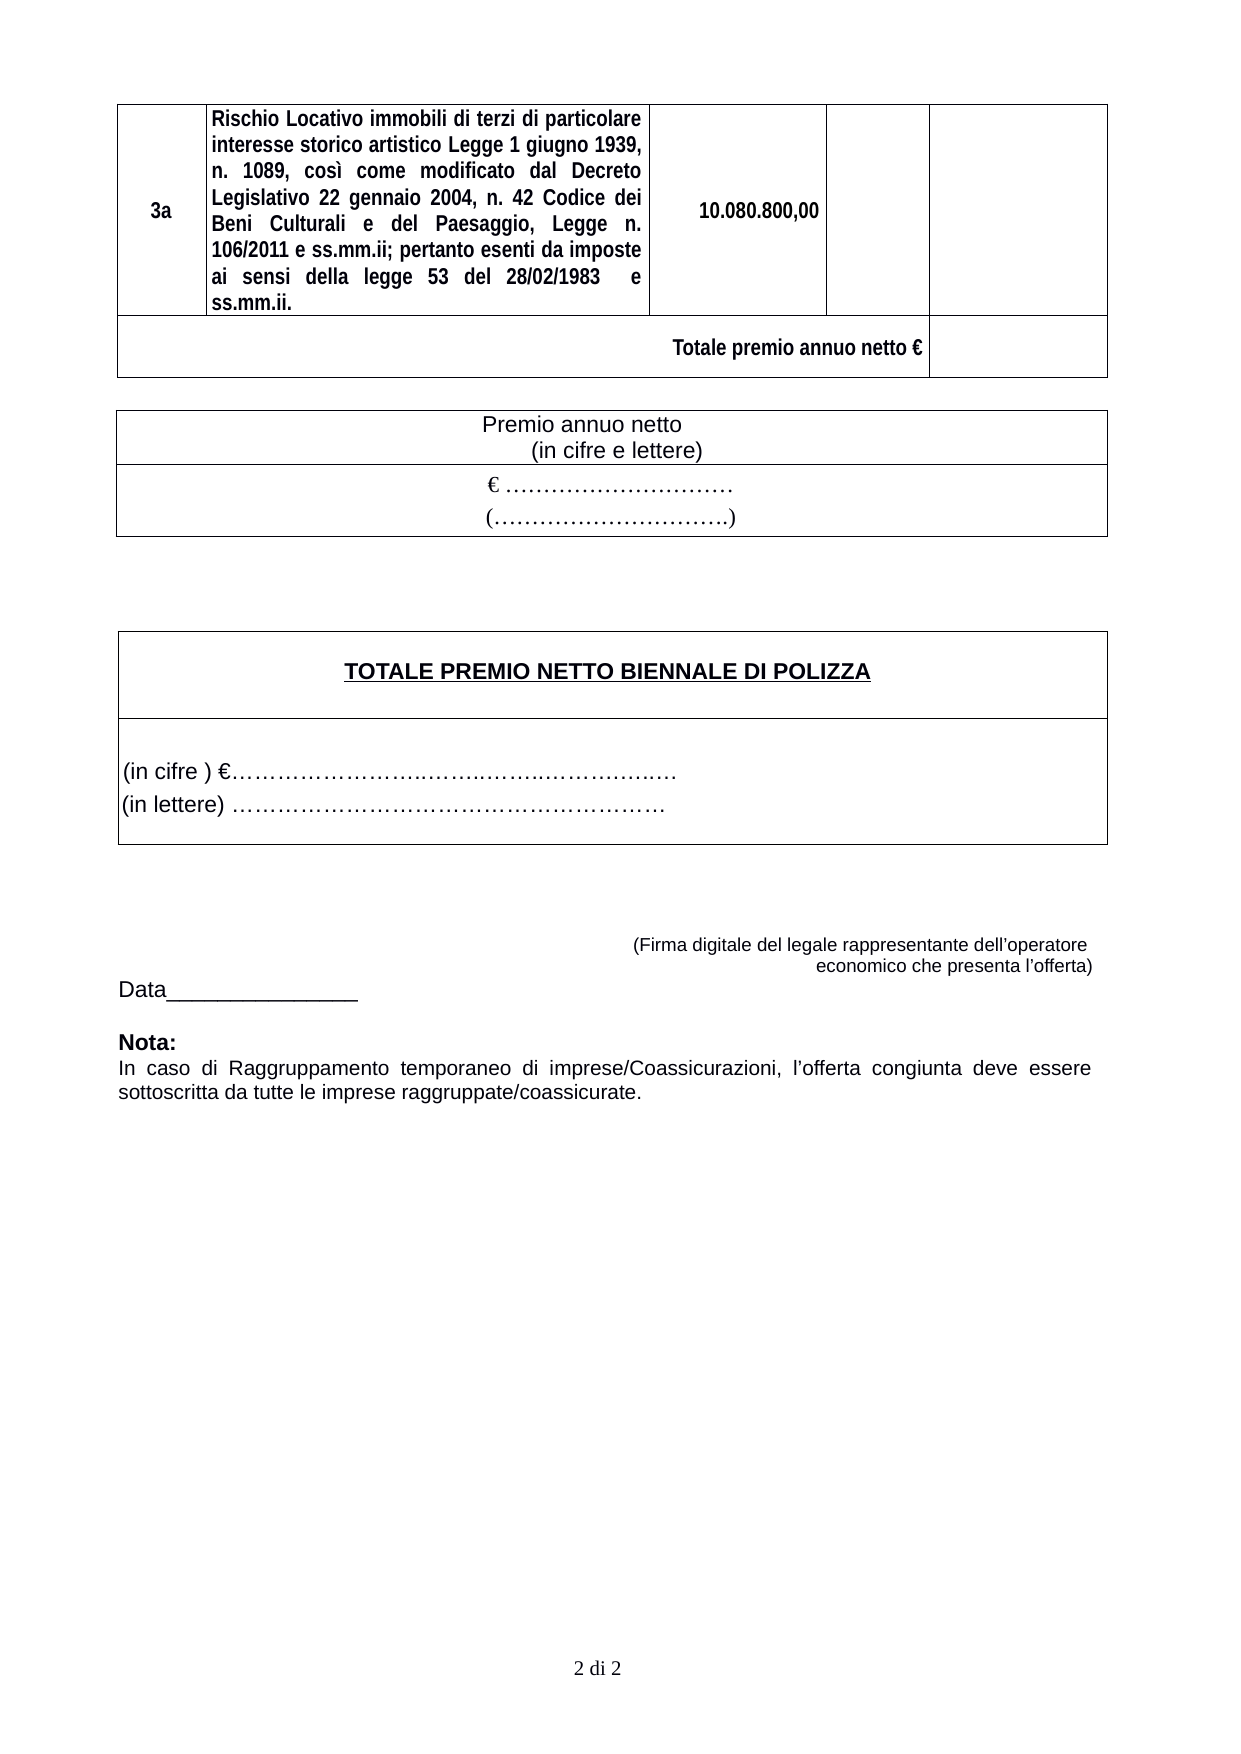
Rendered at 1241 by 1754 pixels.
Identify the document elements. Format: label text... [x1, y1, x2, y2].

table_cell [930, 105, 1107, 315]
subtitle Nota: [118, 1029, 1093, 1056]
text (Firma digitale del legale rappresentante dell’operatore [118, 933, 1093, 955]
table_header Premio annuo netto (in cifre e lettere) [117, 411, 1107, 463]
text Data_______________ [118, 976, 1093, 1003]
table_header TOTALE PREMIO NETTO BIENNALE DI POLIZZA [119, 632, 1107, 718]
table_cell (in cifre ) €……………………..……..……..……….…..… (in lettere) ………………………………………………… [119, 719, 1107, 843]
text economico che presenta l’offerta) [118, 955, 1093, 976]
table_cell [827, 105, 929, 315]
table_cell € ………………………… (………………………….) [117, 465, 1107, 536]
text In caso di Raggruppamento temporaneo di imprese/Coassicurazioni, l’offerta congiunta deve essere sottoscritta da tutte le imprese raggruppate/coassicurate. [118, 1056, 1093, 1103]
table_cell 3a [118, 105, 206, 315]
table_cell [930, 316, 1107, 377]
table_cell Rischio Locativo immobili di terzi di particolare interesse storico artistico Legge 1 giugno 1939, n. 1089, così come modificato dal Decreto Legislativo 22 gennaio 2004, n. 42 Codice dei Beni Culturali e del Paesaggio, Legge n. 106/2011 e ss.mm.ii; pertanto esenti da imposte ai sensi della legge 53 del 28/02/1983 e ss.mm.ii. [207, 105, 649, 315]
table_cell 10.080.800,00 [650, 105, 826, 315]
table_cell Totale premio annuo netto € [118, 316, 929, 377]
